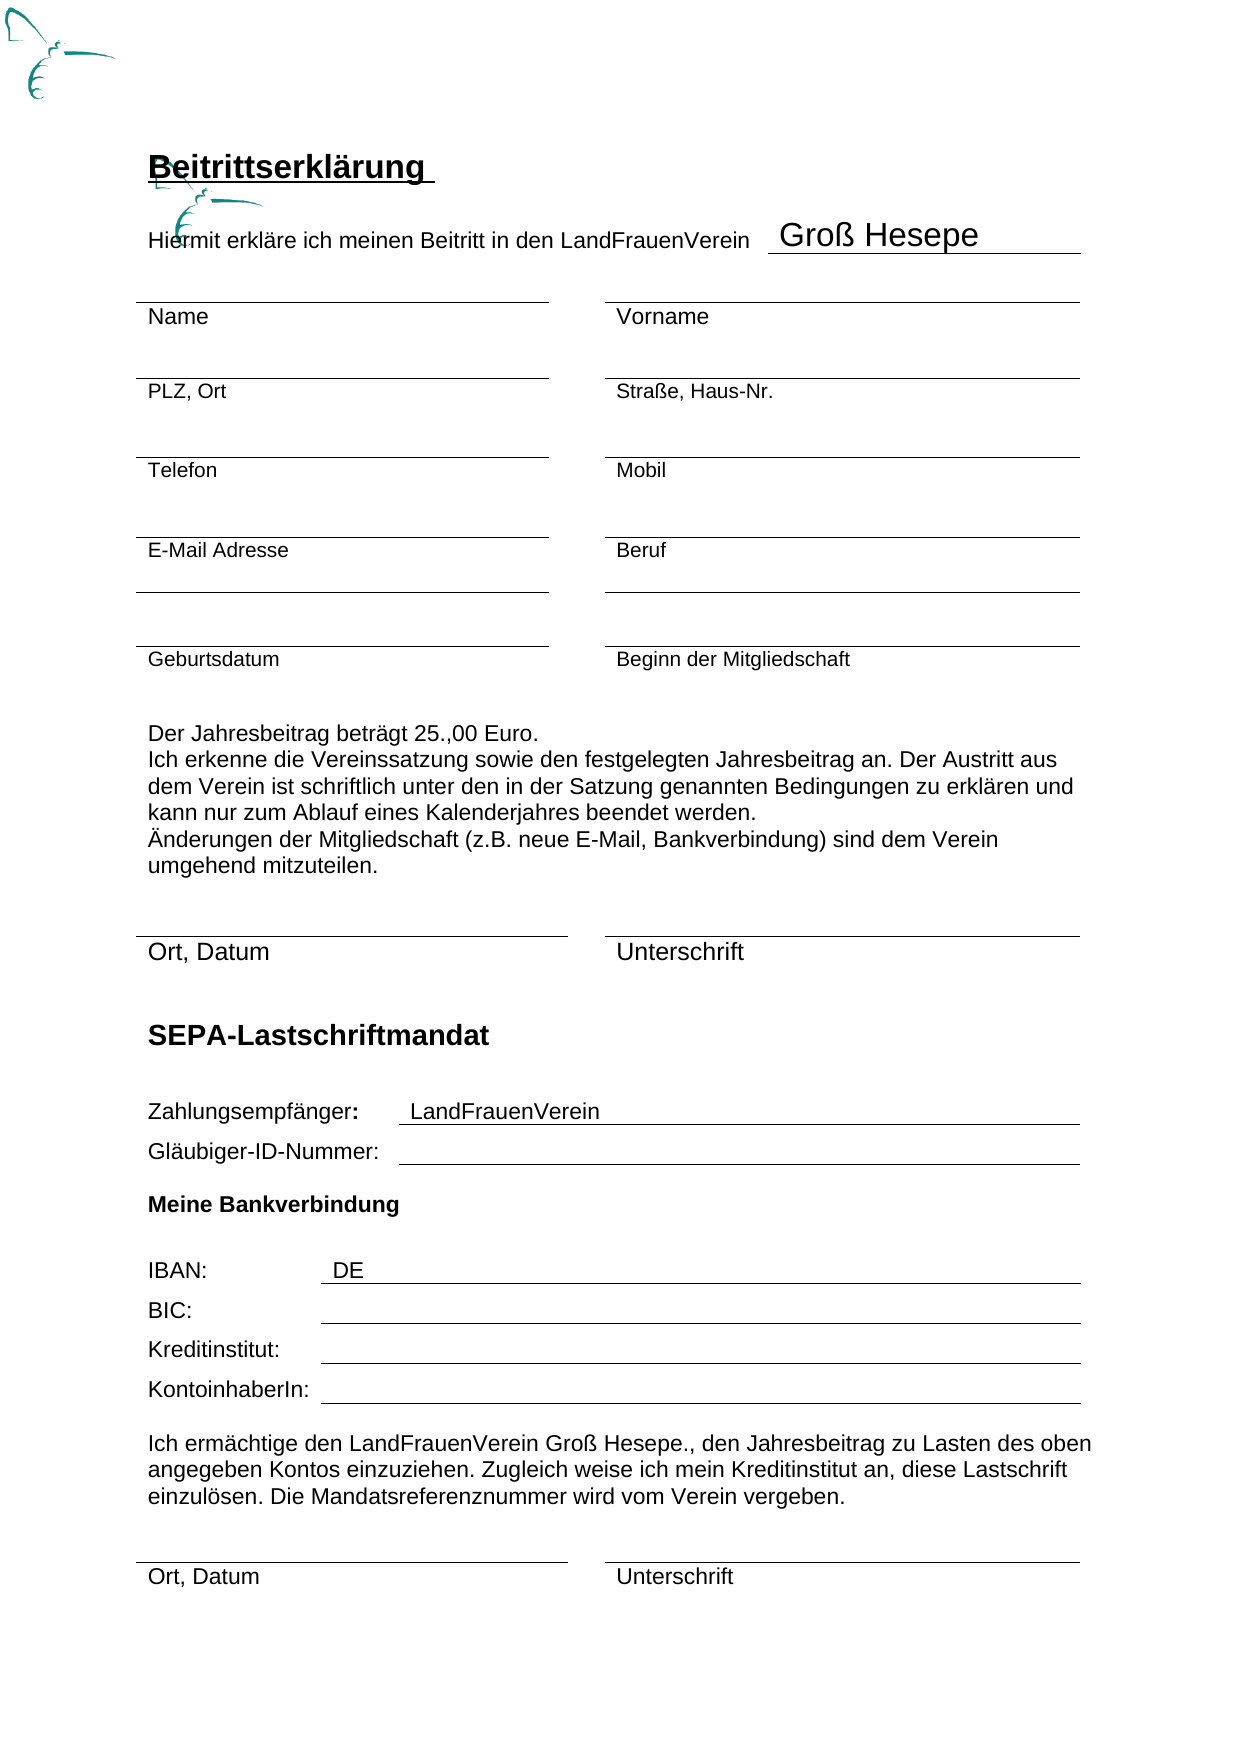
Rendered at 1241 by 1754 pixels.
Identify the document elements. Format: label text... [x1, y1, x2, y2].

table_header Unterschrift [605, 937, 1080, 966]
table_header [568, 936, 605, 966]
text Ich ermächtige den LandFrauenVerein Groß Hesepe., den Jahresbeitrag zu Lasten des oben angegeben Kontos einzuziehen. Zugleich weise ich mein Kreditinstitut an, diese Lastschrift einzulösen. Die Mandatsreferenznummer wird vom Verein vergeben. [148, 1430, 1093, 1509]
table_cell [549, 537, 605, 592]
table_cell Mobil [605, 458, 1080, 482]
table_cell [321, 1284, 1081, 1323]
picture [147, 147, 268, 181]
table_cell [605, 403, 1080, 457]
table_header [1050, 215, 1081, 253]
table_cell [605, 593, 1080, 646]
table_cell PLZ, Ort [136, 379, 549, 402]
text SEPA-Lastschriftmandat [148, 1018, 1093, 1052]
table_header Hiermit erkläre ich meinen Beitritt in den LandFrauenVerein [136, 215, 768, 253]
table_cell [399, 1125, 1080, 1164]
table_header [568, 1562, 605, 1589]
text Der Jahresbeitrag beträgt 25.,00 Euro. [148, 720, 1093, 746]
table_cell E-Mail Adresse [136, 538, 549, 592]
table_header Zahlungsempfänger: [136, 1085, 399, 1124]
table_cell [605, 330, 1080, 377]
picture [0, 0, 121, 105]
table_cell [136, 593, 549, 646]
table_cell [549, 592, 605, 646]
table_cell [549, 457, 605, 482]
text Ich erkenne die Vereinssatzung sowie den festgelegten Jahresbeitrag an. Der Austritt aus dem Verein ist schriftlich unter den in der Satzung genannten Bedingungen zu erklären und kann nur zum Ablauf eines Kalenderjahres beendet werden. [148, 746, 1093, 826]
table_cell Gläubiger-ID-Nummer: [136, 1124, 399, 1164]
table_header [549, 302, 605, 329]
text Meine Bankverbindung [148, 1191, 1093, 1218]
table_cell [549, 330, 605, 377]
table_header Unterschrift [605, 1563, 1080, 1589]
table_cell Beginn der Mitgliedschaft [605, 647, 1080, 701]
table_cell [549, 646, 605, 701]
table_cell KontoinhaberIn: [136, 1363, 321, 1403]
table_cell Straße, Haus-Nr. [605, 379, 1080, 402]
table_header LandFrauenVerein [399, 1085, 1080, 1124]
table_cell Kreditinstitut: [136, 1323, 321, 1363]
table_cell [605, 482, 1080, 537]
table_cell [136, 330, 549, 377]
table_header IBAN: [136, 1244, 321, 1283]
table_cell [549, 482, 605, 537]
table_cell [136, 403, 549, 457]
table_cell [321, 1324, 1081, 1363]
table_cell Geburtsdatum [136, 647, 549, 701]
table_cell [549, 378, 605, 402]
table_cell Telefon [136, 458, 549, 482]
text Änderungen der Mitgliedschaft (z.B. neue E-Mail, Bankverbindung) sind dem Verein umgehend mitzuteilen. [148, 826, 1093, 878]
table_cell [549, 403, 605, 457]
table_header Groß Hesepe [768, 215, 1049, 253]
table_header Ort, Datum [136, 937, 567, 966]
table_cell BIC: [136, 1283, 321, 1323]
table_cell [321, 1364, 1081, 1403]
table_header DE [321, 1244, 1081, 1283]
table_header Ort, Datum [136, 1563, 567, 1589]
table_cell [136, 482, 549, 537]
text Beitrittserklärung [268, 148, 1093, 186]
table_header Name [136, 303, 549, 329]
table_header Vorname [605, 303, 1080, 329]
table_cell Beruf [605, 538, 1080, 592]
picture [147, 182, 268, 252]
